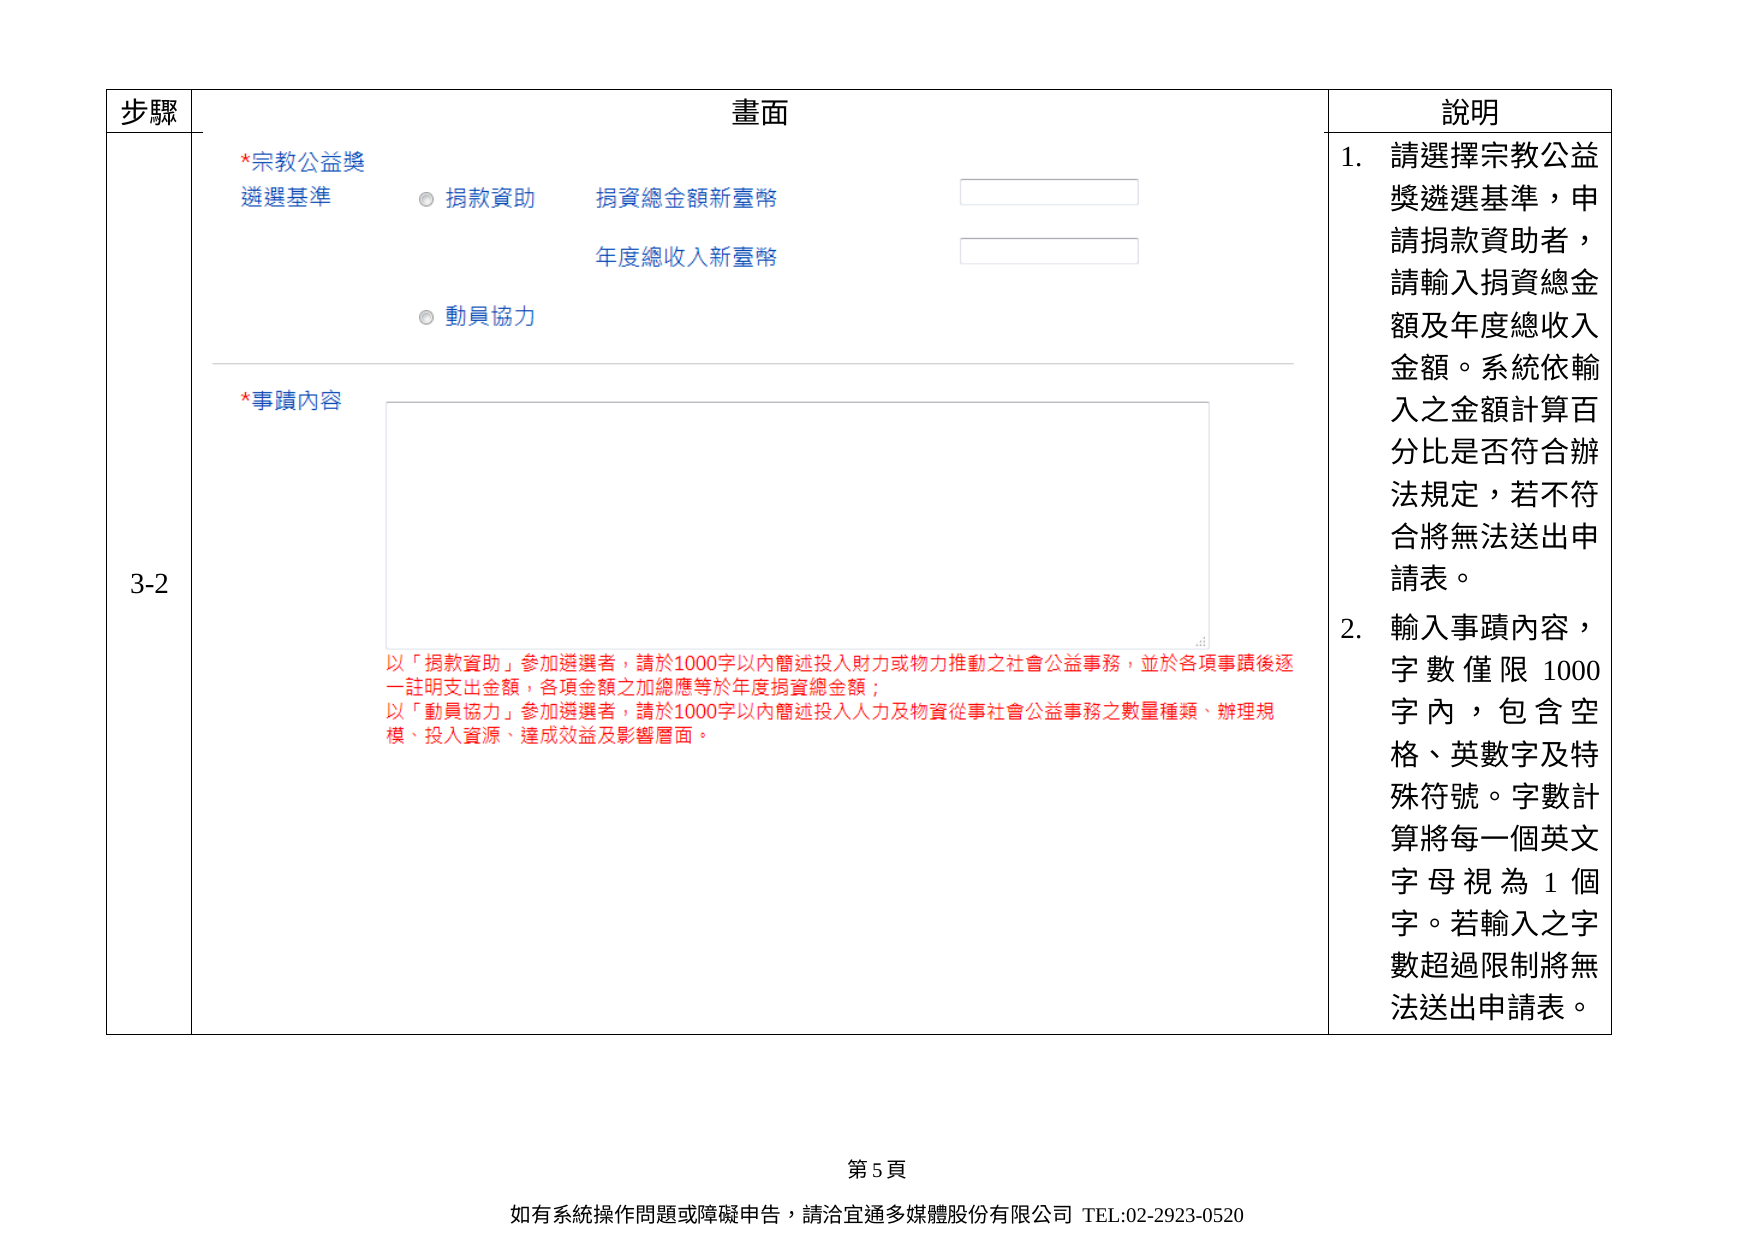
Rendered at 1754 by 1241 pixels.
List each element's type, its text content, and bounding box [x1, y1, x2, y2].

table_header 說明 [1329, 90, 1611, 132]
table_cell [192, 133, 1328, 1034]
table_cell 請選擇宗教公益獎遴選基準，申請捐款資助者，請輸入捐資總金額及年度總收入金額。系統依輸入之金額計算百分比是否符合辦法規定，若不符合將無法送出申請表。 輸入事蹟內容，字數僅限1000字內，包含空格、英數字及特殊符號。字數計算將每一個英文字母視為1個字。若輸入之字數超過限制將無法送出申請表。 [1329, 133, 1611, 1034]
table_header 步驟 [107, 90, 191, 132]
picture [203, 132, 1324, 757]
table_header 畫面 [192, 90, 1328, 132]
table_cell 3-2 [107, 133, 191, 1034]
